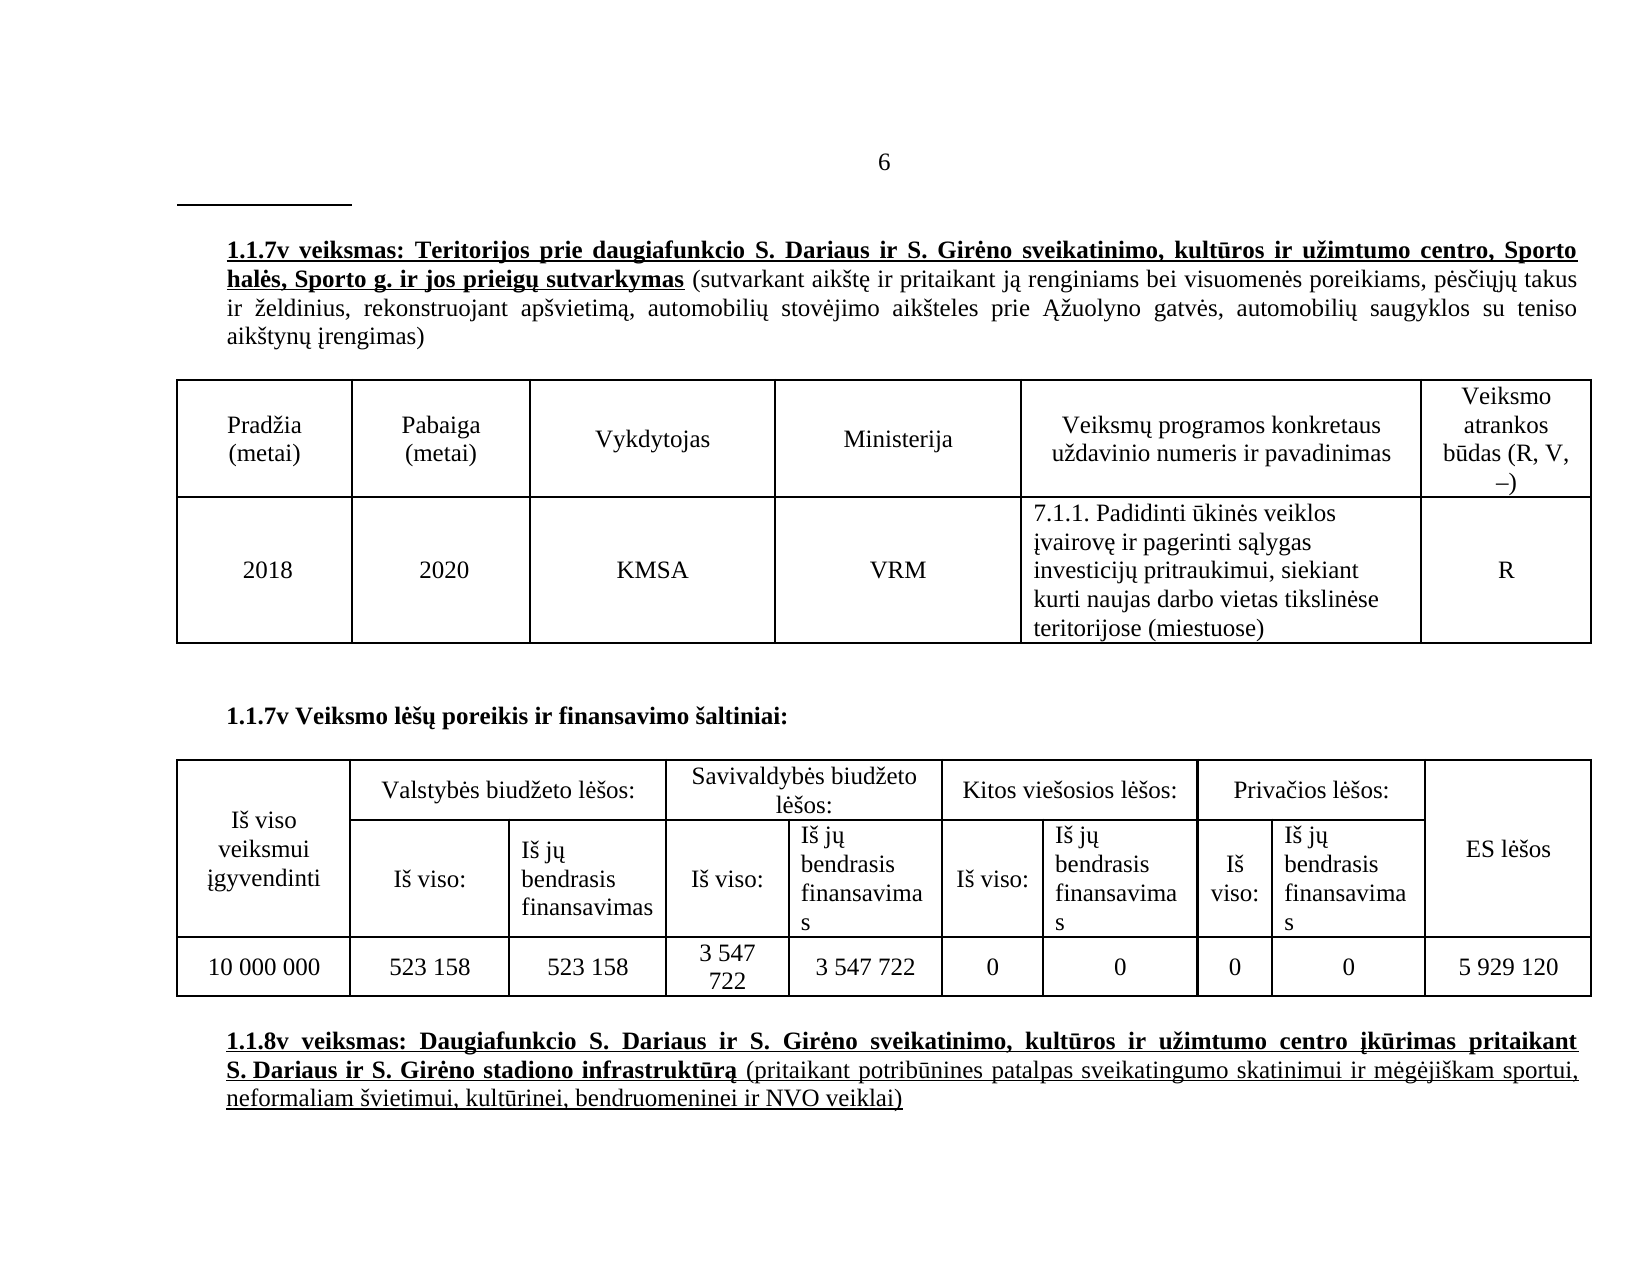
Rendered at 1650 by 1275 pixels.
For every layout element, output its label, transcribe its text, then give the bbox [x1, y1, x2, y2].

table_cell 7.1.1. Padidinti ūkinės veiklos įvairovę ir pagerinti sąlygas investicijų pritraukimui, siekiant kurti naujas darbo vietas tikslinėse teritorijose (miestuose) [1022, 498, 1420, 642]
table_cell [512, 644, 540, 673]
table_cell 0 [1199, 938, 1271, 995]
table_cell 0 [1273, 938, 1424, 995]
table_header [1425, 701, 1591, 730]
table_cell VRM [776, 498, 1020, 642]
table_cell KMSA [531, 498, 774, 642]
table_cell Valstybės biudžeto lėšos: [351, 761, 665, 818]
table_cell Iš viso: [351, 821, 508, 936]
table_cell [789, 730, 816, 759]
table_cell Vykdytojas [531, 381, 774, 496]
table_cell 10 000 000 [178, 938, 349, 995]
table_cell [1048, 730, 1129, 759]
table_cell 3 547 722 [667, 938, 788, 995]
table_cell [800, 204, 1001, 235]
table_cell [669, 644, 775, 673]
table_cell [1447, 730, 1591, 759]
table_cell [666, 730, 788, 759]
table_cell 0 [943, 938, 1042, 995]
table_cell [1175, 644, 1268, 673]
table_cell Iš viso: [1199, 821, 1271, 936]
table_cell 2018 [178, 498, 351, 642]
table_cell [177, 644, 214, 673]
table_cell [352, 644, 512, 673]
table_cell [352, 350, 512, 379]
table_cell [509, 730, 538, 759]
table_cell 3 547 722 [790, 938, 941, 995]
table_cell Iš jų bendrasis finansavimas [1273, 821, 1424, 936]
table_cell [1106, 350, 1175, 379]
table_cell [1021, 730, 1048, 759]
table_cell 2020 [353, 498, 529, 642]
table_cell [540, 204, 669, 235]
table_cell Privačios lėšos: [1199, 761, 1424, 818]
table_cell [1001, 644, 1025, 673]
table_cell [669, 204, 775, 235]
table_cell [215, 206, 352, 235]
table_cell 0 [1044, 938, 1196, 995]
table_cell [1001, 350, 1025, 379]
table_cell ES lėšos [1426, 761, 1590, 936]
table_cell [512, 350, 540, 379]
table_cell [1175, 204, 1268, 235]
table_cell Ministerija [776, 381, 1020, 496]
table_cell [539, 730, 666, 759]
table_cell [1442, 644, 1591, 673]
table_cell [1106, 204, 1175, 235]
table_cell [1106, 644, 1175, 673]
table_cell 1.1.8v veiksmas: Daugiafunkcio S. Dariaus ir S. Girėno sveikatinimo, kultūros ir užimtumo centro įkūrimas pritaikant S. Dariaus ir S. Girėno stadiono infrastruktūrą (pritaikant potribūnines patalpas sveikatingumo skatinimui ir mėgėjiškam sportui, neformaliam švietimui, kultūrinei, bendruomeninei ir NVO veiklai) [214, 997, 1591, 1112]
table_cell [177, 997, 214, 1112]
table_cell [177, 730, 214, 759]
table_cell [1442, 350, 1591, 379]
table_cell [177, 350, 214, 379]
table_cell [1382, 204, 1442, 235]
table_cell Iš viso: [943, 821, 1042, 936]
table_cell [1392, 730, 1447, 759]
table_cell Iš viso veiksmui įgyvendinti [178, 761, 349, 936]
table_cell [214, 730, 350, 759]
table_cell Kitos viešosios lėšos: [943, 761, 1196, 818]
table_cell R [1422, 498, 1590, 642]
table_cell Iš jų bendrasis finansavimas [510, 821, 665, 936]
table_cell [1442, 204, 1591, 235]
table_cell [1025, 350, 1106, 379]
table_cell [512, 204, 540, 235]
table_cell 1.1.7v veiksmas: Teritorijos prie daugiafunkcio S. Dariaus ir S. Girėno sveikatinimo, kultūros ir užimtumo centro, Sporto halės, Sporto g. ir jos prieigų sutvarkymas (sutvarkant aikštę ir pritaikant ją renginiams bei visuomenės poreikiams, pėsčiųjų takus ir želdinius, rekonstruojant apšvietimą, automobilių stovėjimo aikšteles prie Ąžuolyno gatvės, automobilių saugyklos su teniso aikštynų įrengimas) [215, 235, 1591, 350]
table_cell Savivaldybės biudžeto lėšos: [667, 761, 941, 818]
table_cell Pabaiga (metai) [353, 381, 529, 496]
table_cell [1382, 350, 1442, 379]
table_cell Pradžia (metai) [178, 381, 351, 496]
table_cell Veiksmo atrankos būdas (R, V, –) [1422, 381, 1590, 496]
table_cell [775, 204, 799, 235]
table_cell [1001, 204, 1025, 235]
table_cell [350, 730, 509, 759]
table_cell [1268, 644, 1382, 673]
table_header 1.1.7v Veiksmo lėšų poreikis ir finansavimo šaltiniai: [214, 701, 1425, 730]
table_cell 523 158 [510, 938, 665, 995]
table_cell [1382, 644, 1442, 673]
table_cell [215, 644, 352, 673]
table_cell [177, 235, 214, 350]
table_cell [669, 350, 775, 379]
table_header [177, 701, 214, 730]
table_cell [775, 350, 799, 379]
table_cell [1268, 350, 1382, 379]
table_cell Iš viso: [667, 821, 788, 936]
table_cell [540, 644, 669, 673]
table_cell [816, 730, 1021, 759]
table_cell [1268, 204, 1382, 235]
table_cell [540, 350, 669, 379]
table_cell Iš jų bendrasis finansavimas [1044, 821, 1196, 936]
table_cell [1291, 730, 1392, 759]
table_cell [177, 206, 214, 235]
table_cell [1198, 730, 1291, 759]
table_cell [1025, 644, 1106, 673]
table_cell [215, 350, 352, 379]
table_cell Iš jų bendrasis finansavimas [790, 821, 941, 936]
table_cell 5 929 120 [1426, 938, 1590, 995]
table_cell [1175, 350, 1268, 379]
table_cell [1129, 730, 1197, 759]
table_cell 523 158 [351, 938, 508, 995]
table_cell [352, 204, 512, 235]
table_cell [800, 350, 1001, 379]
table_cell [775, 644, 799, 673]
table_cell [800, 644, 1001, 673]
table_cell [1025, 204, 1106, 235]
table_cell Veiksmų programos konkretaus uždavinio numeris ir pavadinimas [1022, 381, 1420, 496]
